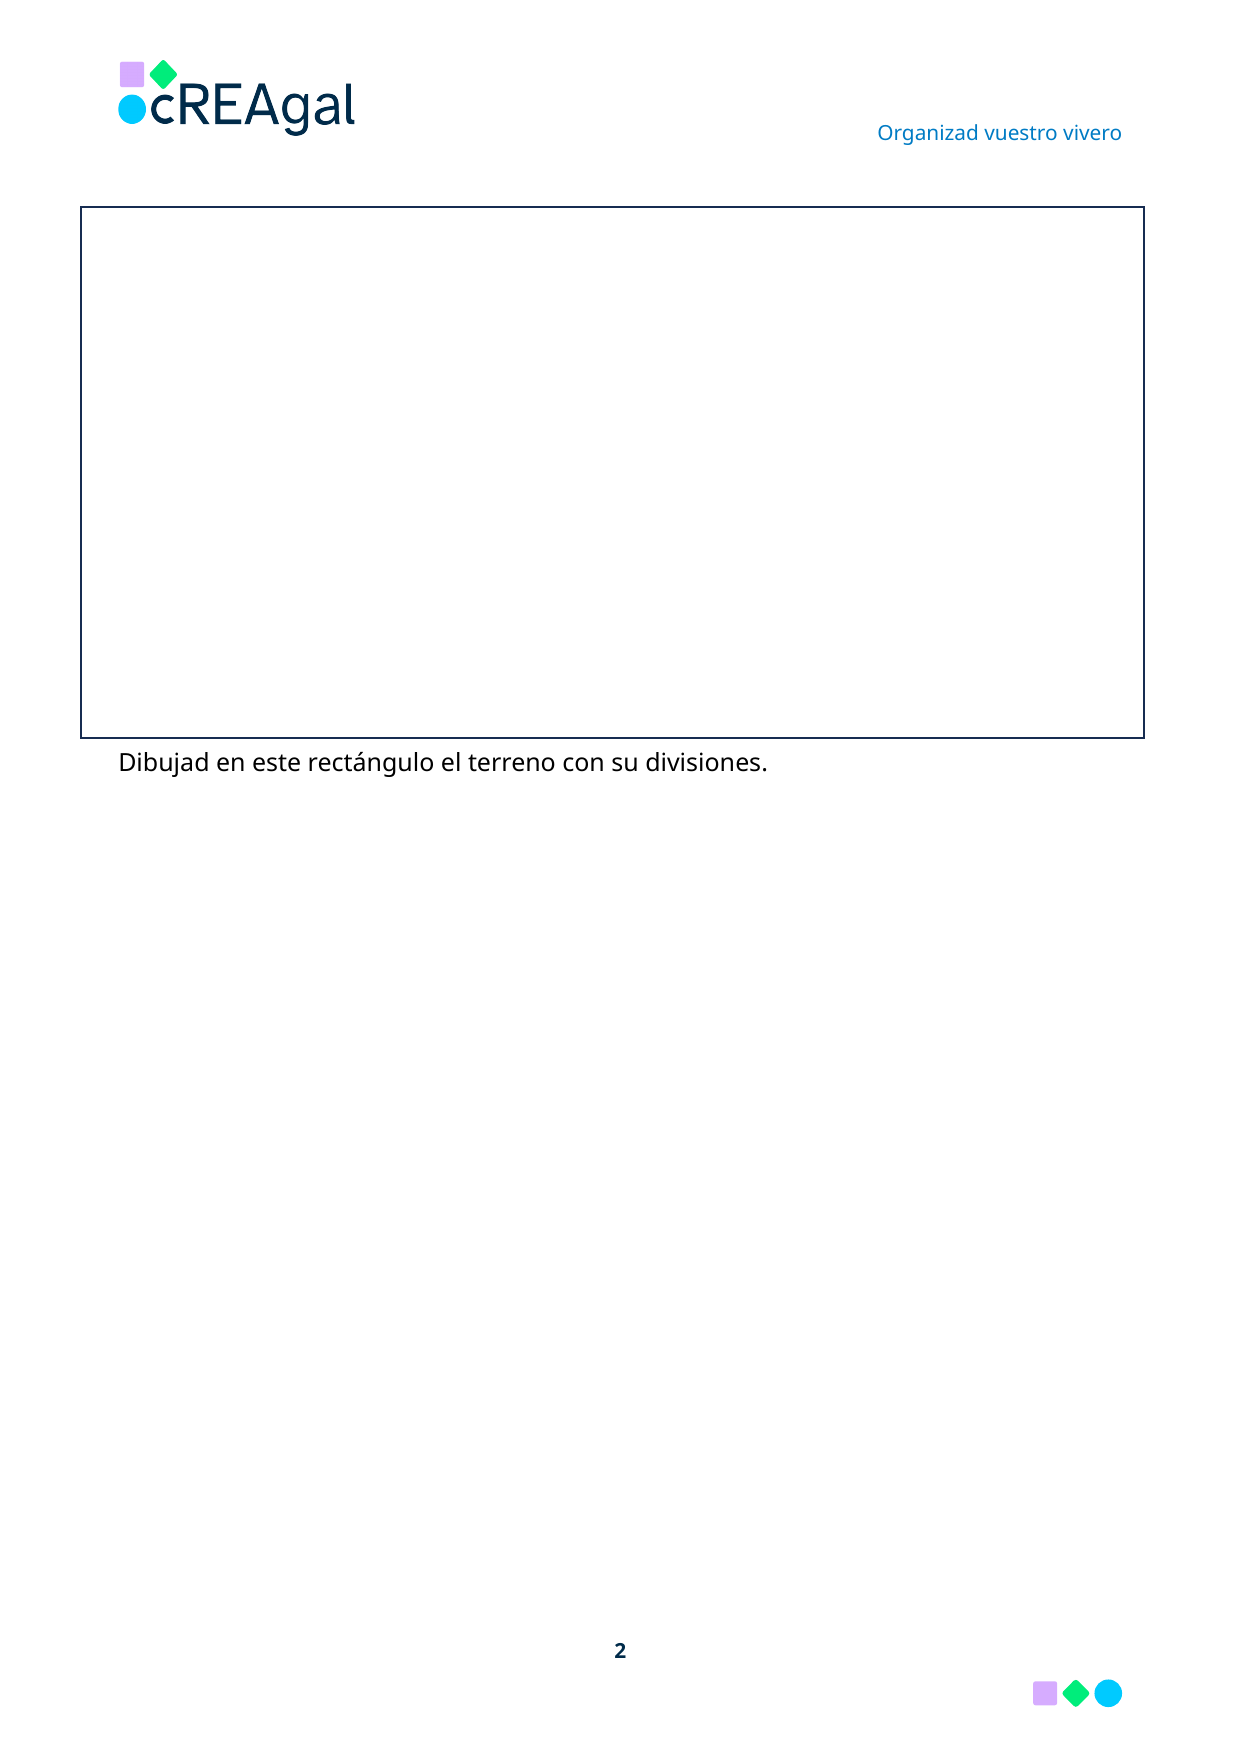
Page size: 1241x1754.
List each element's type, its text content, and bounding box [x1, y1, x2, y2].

text Dibujad en este rectángulo el terreno con su divisiones. [118, 739, 1122, 778]
text [118, 208, 1122, 737]
picture [118, 60, 355, 136]
text [118, 179, 1122, 206]
